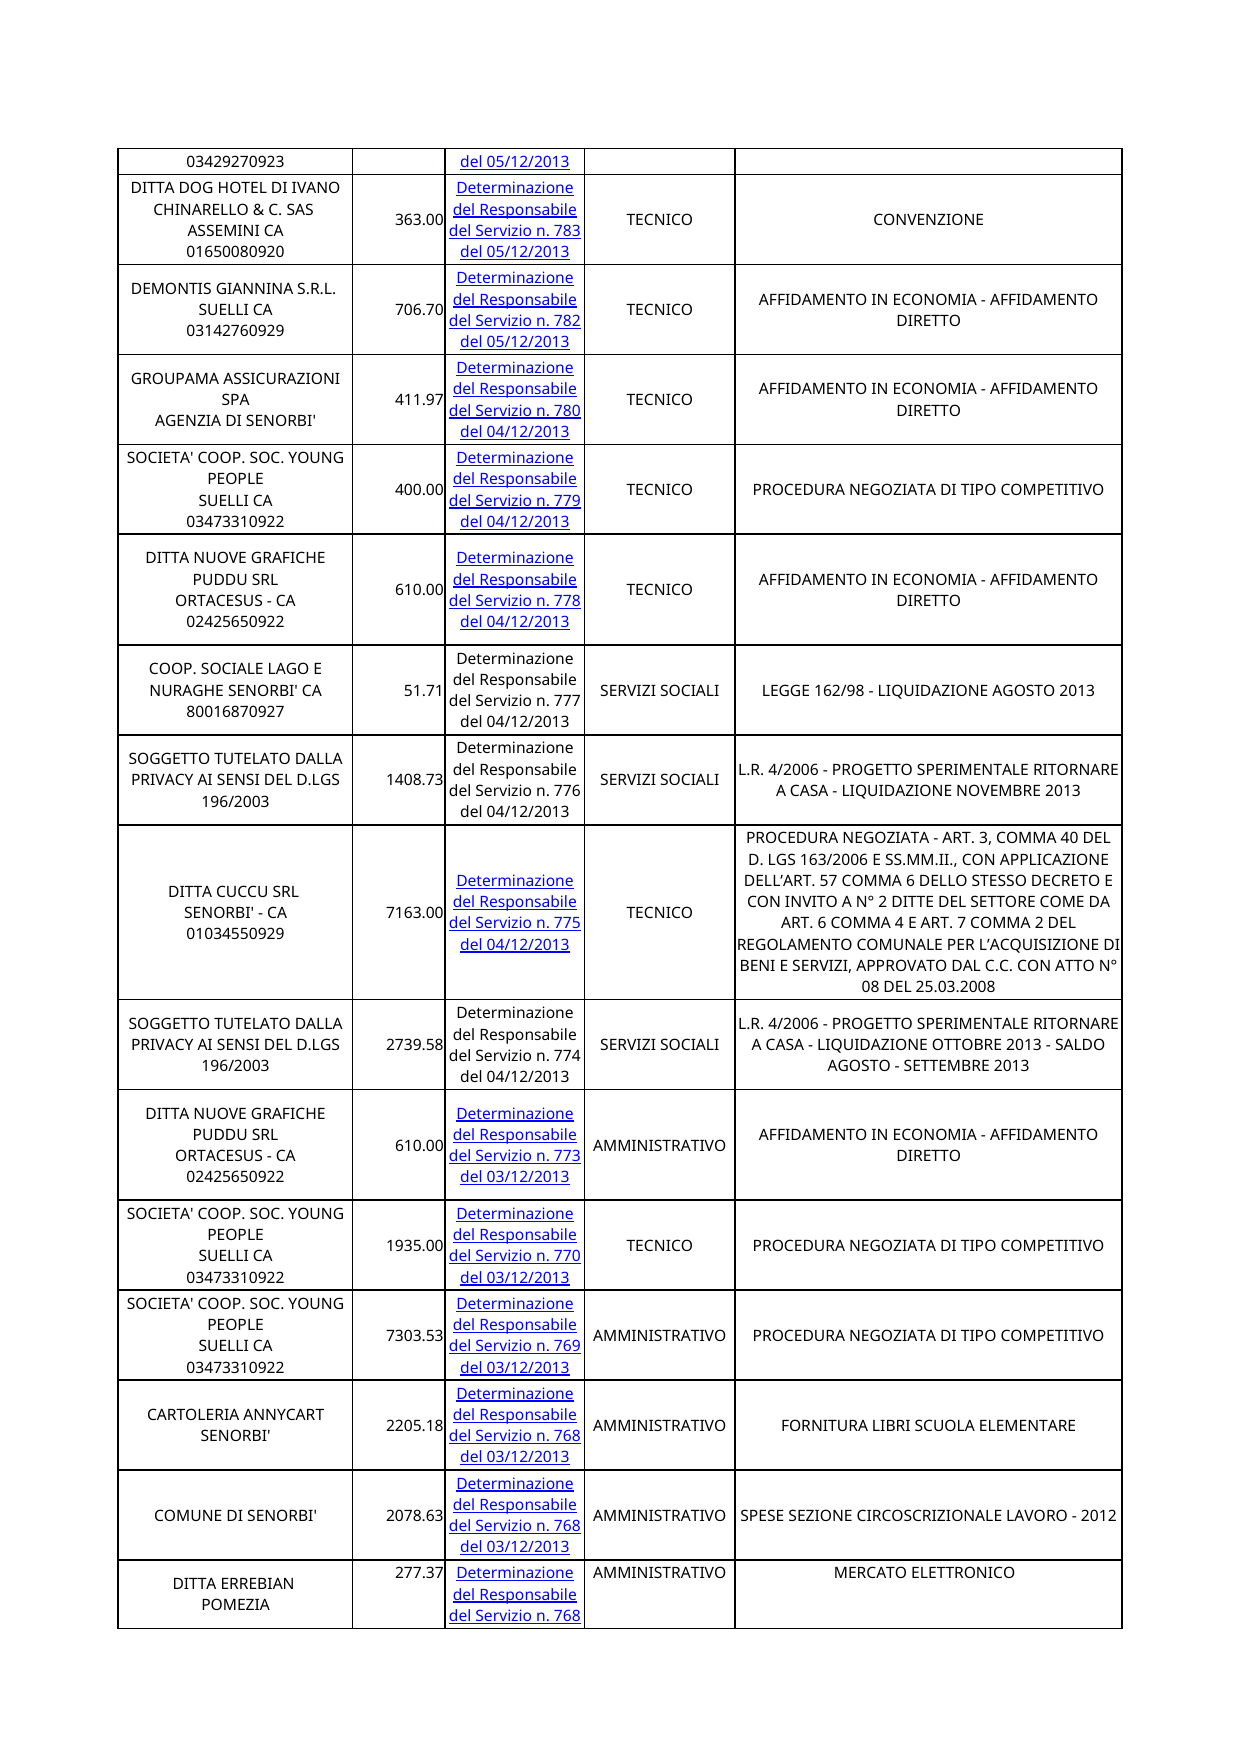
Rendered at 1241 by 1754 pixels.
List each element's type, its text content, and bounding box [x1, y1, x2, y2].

table_cell SOGGETTO TUTELATO DALLA PRIVACY AI SENSI DEL D.LGS 196/2003 [119, 1000, 352, 1089]
table_cell TECNICO [585, 445, 734, 533]
table_cell Determinazione del Responsabile del Servizio n. 777 del 04/12/2013 [446, 646, 584, 734]
table_cell AFFIDAMENTO IN ECONOMIA - AFFIDAMENTO DIRETTO [736, 355, 1121, 443]
table_cell L.R. 4/2006 - PROGETTO SPERIMENTALE RITORNARE A CASA - LIQUIDAZIONE NOVEMBRE 2013 [736, 736, 1121, 824]
table_cell Determinazione del Responsabile del Servizio n. 768 del 03/12/2013 [446, 1381, 584, 1469]
table_cell Determinazione del Responsabile del Servizio n. 780 del 04/12/2013 [446, 355, 584, 443]
table_cell 2205.18 [353, 1381, 444, 1469]
table_cell TECNICO [585, 265, 734, 353]
table_cell [585, 149, 734, 174]
table_cell GROUPAMA ASSICURAZIONI SPA AGENZIA DI SENORBI' [119, 355, 352, 443]
table_cell SPESE SEZIONE CIRCOSCRIZIONALE LAVORO - 2012 [736, 1471, 1121, 1559]
table_cell L.R. 4/2006 - PROGETTO SPERIMENTALE RITORNARE A CASA - LIQUIDAZIONE OTTOBRE 2013 - SALDO AGOSTO - SETTEMBRE 2013 [736, 1000, 1121, 1089]
table_cell Determinazione del Responsabile del Servizio n. 778 del 04/12/2013 [446, 535, 584, 644]
table_cell PROCEDURA NEGOZIATA DI TIPO COMPETITIVO [736, 1201, 1121, 1289]
table_cell Determinazione del Responsabile del Servizio n. 775 del 04/12/2013 [446, 826, 584, 999]
table_cell 51.71 [353, 646, 444, 734]
table_cell FORNITURA LIBRI SCUOLA ELEMENTARE [736, 1381, 1121, 1469]
table_cell SOCIETA' COOP. SOC. YOUNG PEOPLE SUELLI CA 03473310922 [119, 1201, 352, 1289]
table_cell AMMINISTRATIVO [585, 1291, 734, 1379]
table_cell Determinazione del Responsabile del Servizio n. 774 del 04/12/2013 [446, 1000, 584, 1089]
table_cell 706.70 [353, 265, 444, 353]
table_cell 1935.00 [353, 1201, 444, 1289]
table_cell DITTA CUCCU SRL SENORBI' - CA 01034550929 [119, 826, 352, 999]
table_cell 2078.63 [353, 1471, 444, 1559]
table_cell AMMINISTRATIVO [585, 1090, 734, 1199]
table_cell COMUNE DI SENORBI' [119, 1471, 352, 1559]
table_cell AFFIDAMENTO IN ECONOMIA - AFFIDAMENTO DIRETTO [736, 265, 1121, 353]
table_cell AFFIDAMENTO IN ECONOMIA - AFFIDAMENTO DIRETTO [736, 1090, 1121, 1199]
table_cell 411.97 [353, 355, 444, 443]
table_cell PROCEDURA NEGOZIATA - ART. 3, COMMA 40 DEL D. LGS 163/2006 E SS.MM.II., CON APPLICAZIONE DELL’ART. 57 COMMA 6 DELLO STESSO DECRETO E CON INVITO A N° 2 DITTE DEL SETTORE COME DA ART. 6 COMMA 4 E ART. 7 COMMA 2 DEL REGOLAMENTO COMUNALE PER L’ACQUISIZIONE DI BENI E SERVIZI, APPROVATO DAL C.C. CON ATTO N° 08 DEL 25.03.2008 [736, 826, 1121, 999]
table_cell 610.00 [353, 1090, 444, 1199]
table_cell 7163.00 [353, 826, 444, 999]
table_cell COOP. SOCIALE LAGO E NURAGHE SENORBI' CA 80016870927 [119, 646, 352, 734]
table_cell AFFIDAMENTO IN ECONOMIA - AFFIDAMENTO DIRETTO [736, 535, 1121, 644]
table_cell LEGGE 162/98 - LIQUIDAZIONE AGOSTO 2013 [736, 646, 1121, 734]
table_cell PROCEDURA NEGOZIATA DI TIPO COMPETITIVO [736, 1291, 1121, 1379]
table_cell Determinazione del Responsabile del Servizio n. 770 del 03/12/2013 [446, 1201, 584, 1289]
table_cell SERVIZI SOCIALI [585, 1000, 734, 1089]
table_cell Determinazione del Responsabile del Servizio n. 769 del 03/12/2013 [446, 1291, 584, 1379]
table_cell DITTA NUOVE GRAFICHE PUDDU SRL ORTACESUS - CA 02425650922 [119, 1090, 352, 1199]
table_cell TECNICO [585, 535, 734, 644]
table_cell SERVIZI SOCIALI [585, 646, 734, 734]
table_cell Determinazione del Responsabile del Servizio n. 768 del 03/12/2013 [446, 1471, 584, 1559]
table_cell SOCIETA' COOP. SOC. YOUNG PEOPLE SUELLI CA 03473310922 [119, 445, 352, 533]
table_cell Determinazione del Responsabile del Servizio n. 773 del 03/12/2013 [446, 1090, 584, 1199]
table_cell CARTOLERIA ANNYCART SENORBI' [119, 1381, 352, 1469]
table_cell DITTA DOG HOTEL DI IVANO CHINARELLO & C. SAS ASSEMINI CA 01650080920 [119, 175, 352, 264]
table_cell DITTA NUOVE GRAFICHE PUDDU SRL ORTACESUS - CA 02425650922 [119, 535, 352, 644]
table_cell SOCIETA' COOP. SOC. YOUNG PEOPLE SUELLI CA 03473310922 [119, 1291, 352, 1379]
table_cell PROCEDURA NEGOZIATA DI TIPO COMPETITIVO [736, 445, 1121, 533]
table_cell TECNICO [585, 826, 734, 999]
table_cell 1408.73 [353, 736, 444, 824]
table_cell DITTA ERREBIAN POMEZIA [119, 1561, 352, 1628]
table_cell del 05/12/2013 [446, 149, 584, 174]
table_cell Determinazione del Responsabile del Servizio n. 768 [446, 1561, 584, 1628]
table_cell 7303.53 [353, 1291, 444, 1379]
table_cell 277.37 [353, 1561, 444, 1628]
table_cell 363.00 [353, 175, 444, 264]
table_cell [736, 149, 1121, 174]
table_cell 2739.58 [353, 1000, 444, 1089]
table_cell Determinazione del Responsabile del Servizio n. 782 del 05/12/2013 [446, 265, 584, 353]
table_cell AMMINISTRATIVO [585, 1381, 734, 1469]
table_cell AMMINISTRATIVO [585, 1471, 734, 1559]
table_cell CONVENZIONE [736, 175, 1121, 264]
table_cell 610.00 [353, 535, 444, 644]
table_cell [353, 149, 444, 174]
table_cell 400.00 [353, 445, 444, 533]
table_cell Determinazione del Responsabile del Servizio n. 776 del 04/12/2013 [446, 736, 584, 824]
table_cell Determinazione del Responsabile del Servizio n. 783 del 05/12/2013 [446, 175, 584, 264]
table_cell Determinazione del Responsabile del Servizio n. 779 del 04/12/2013 [446, 445, 584, 533]
table_cell TECNICO [585, 175, 734, 264]
table_cell TECNICO [585, 1201, 734, 1289]
table_cell SERVIZI SOCIALI [585, 736, 734, 824]
table_cell DEMONTIS GIANNINA S.R.L. SUELLI CA 03142760929 [119, 265, 352, 353]
table_cell SOGGETTO TUTELATO DALLA PRIVACY AI SENSI DEL D.LGS 196/2003 [119, 736, 352, 824]
table_cell TECNICO [585, 355, 734, 443]
table_cell 03429270923 [119, 149, 352, 174]
table_cell MERCATO ELETTRONICO [736, 1561, 1121, 1628]
table_cell AMMINISTRATIVO [585, 1561, 734, 1628]
